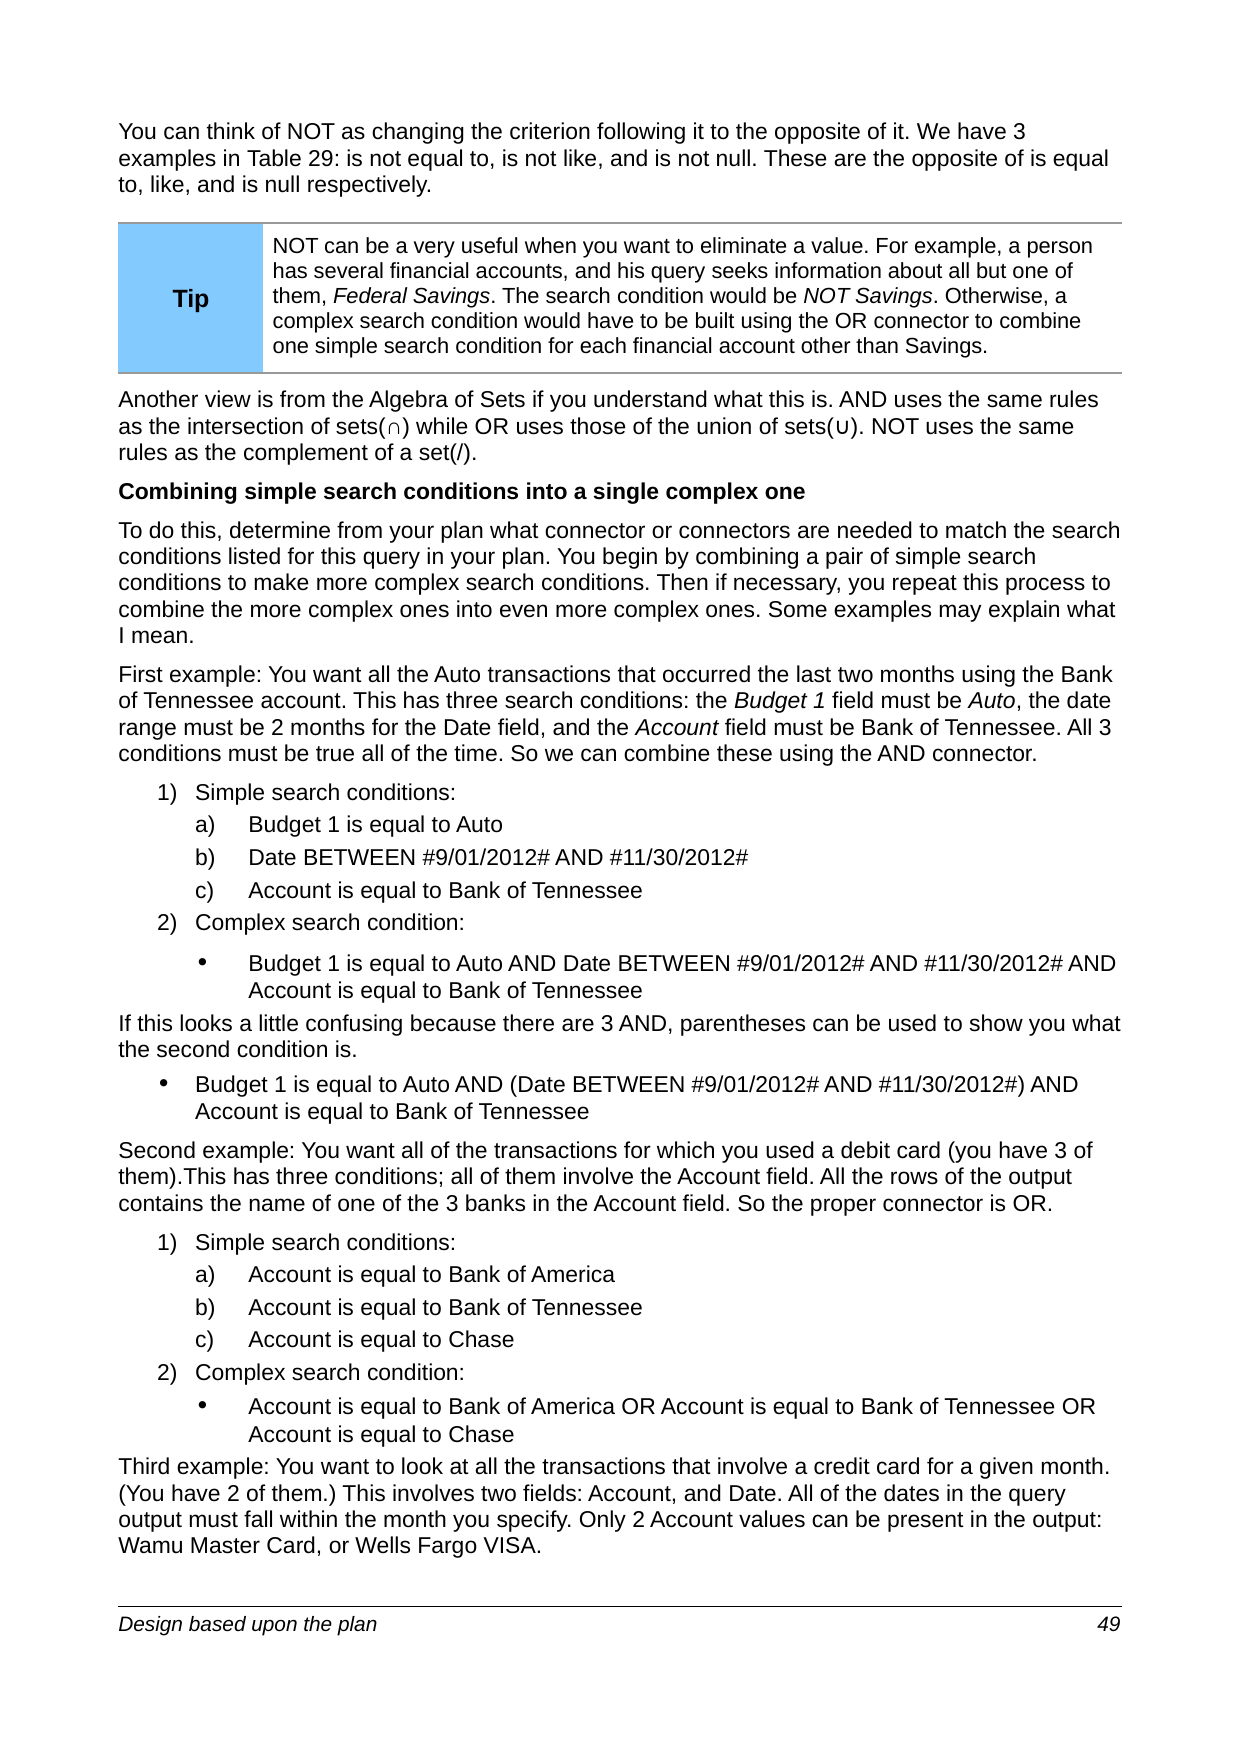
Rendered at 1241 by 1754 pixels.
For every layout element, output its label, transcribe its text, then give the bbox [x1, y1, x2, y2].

list Budget 1 is equal to Auto AND (Date BETWEEN #9/01/2012# AND #11/30/2012#) AND Account is equal to Bank of Tennessee [156, 1069, 1122, 1124]
text To do this, determine from your plan what connector or connectors are needed to match the search conditions listed for this query in your plan. You begin by combining a pair of simple search conditions to make more complex search conditions. Then if necessary, you repeat this process to combine the more complex ones into even more complex ones. Some examples may explain what I mean. [118, 517, 1122, 648]
list Account is equal to Bank of America OR Account is equal to Bank of Tennessee OR Account is equal to Chase [195, 1392, 1122, 1447]
table_header Tip [118, 224, 263, 372]
list Simple search conditions: [177, 1228, 1122, 1255]
text Second example: You want all of the transactions for which you used a debit card (you have 3 of them).This has three conditions; all of them involve the Account field. All the rows of the output contains the name of one of the 3 banks in the Account field. So the proper connector is OR. [118, 1137, 1122, 1216]
list Complex search condition: [177, 909, 1122, 936]
text Third example: You want to look at all the transactions that involve a credit card for a given month. (You have 2 of them.) This involves two fields: Account, and Date. All of the dates in the query output must fall within the month you specify. Only 2 Account values can be present in the output: Wamu Master Card, or Wells Fargo VISA. [118, 1453, 1122, 1559]
list Budget 1 is equal to Auto AND Date BETWEEN #9/01/2012# AND #11/30/2012# AND Account is equal to Bank of Tennessee [195, 948, 1122, 1004]
list Account is equal to Bank of Tennessee [195, 1294, 1122, 1320]
text Combining simple search conditions into a single complex one [118, 478, 1122, 504]
list Simple search conditions: [177, 779, 1122, 805]
list Account is equal to Bank of Tennessee [195, 877, 1122, 903]
text You can think of NOT as changing the criterion following it to the opposite of it. We have 3 examples in Table 29: is not equal to, is not like, and is not null. These are the opposite of is equal to, like, and is null respectively. [118, 118, 1122, 197]
list Date BETWEEN #9/01/2012# AND #11/30/2012# [195, 844, 1122, 870]
table_header NOT can be a very useful when you want to eliminate a value. For example, a person has several financial accounts, and his query seeks information about all but one of them, Federal Savings. The search condition would be NOT Savings. Otherwise, a complex search condition would have to be built using the OR connector to combine one simple search condition for each financial account other than Savings. [264, 224, 1122, 372]
text Another view is from the Algebra of Sets if you understand what this is. AND uses the same rules as the intersection of sets(∩) while OR uses those of the union of sets(∪). NOT uses the same rules as the complement of a set(/). [118, 386, 1122, 465]
list If this looks a little confusing because there are 3 AND, parentheses can be used to show you what the second condition is. [118, 1010, 1122, 1063]
list Complex search condition: [177, 1359, 1122, 1385]
list Account is equal to Chase [195, 1326, 1122, 1353]
list Budget 1 is equal to Auto [195, 811, 1122, 838]
list Account is equal to Bank of America [195, 1261, 1122, 1287]
text First example: You want all the Auto transactions that occurred the last two months using the Bank of Tennessee account. This has three search conditions: the Budget 1 field must be Auto, the date range must be 2 months for the Date field, and the Account field must be Bank of Tennessee. All 3 conditions must be true all of the time. So we can combine these using the AND connector. [118, 661, 1122, 766]
